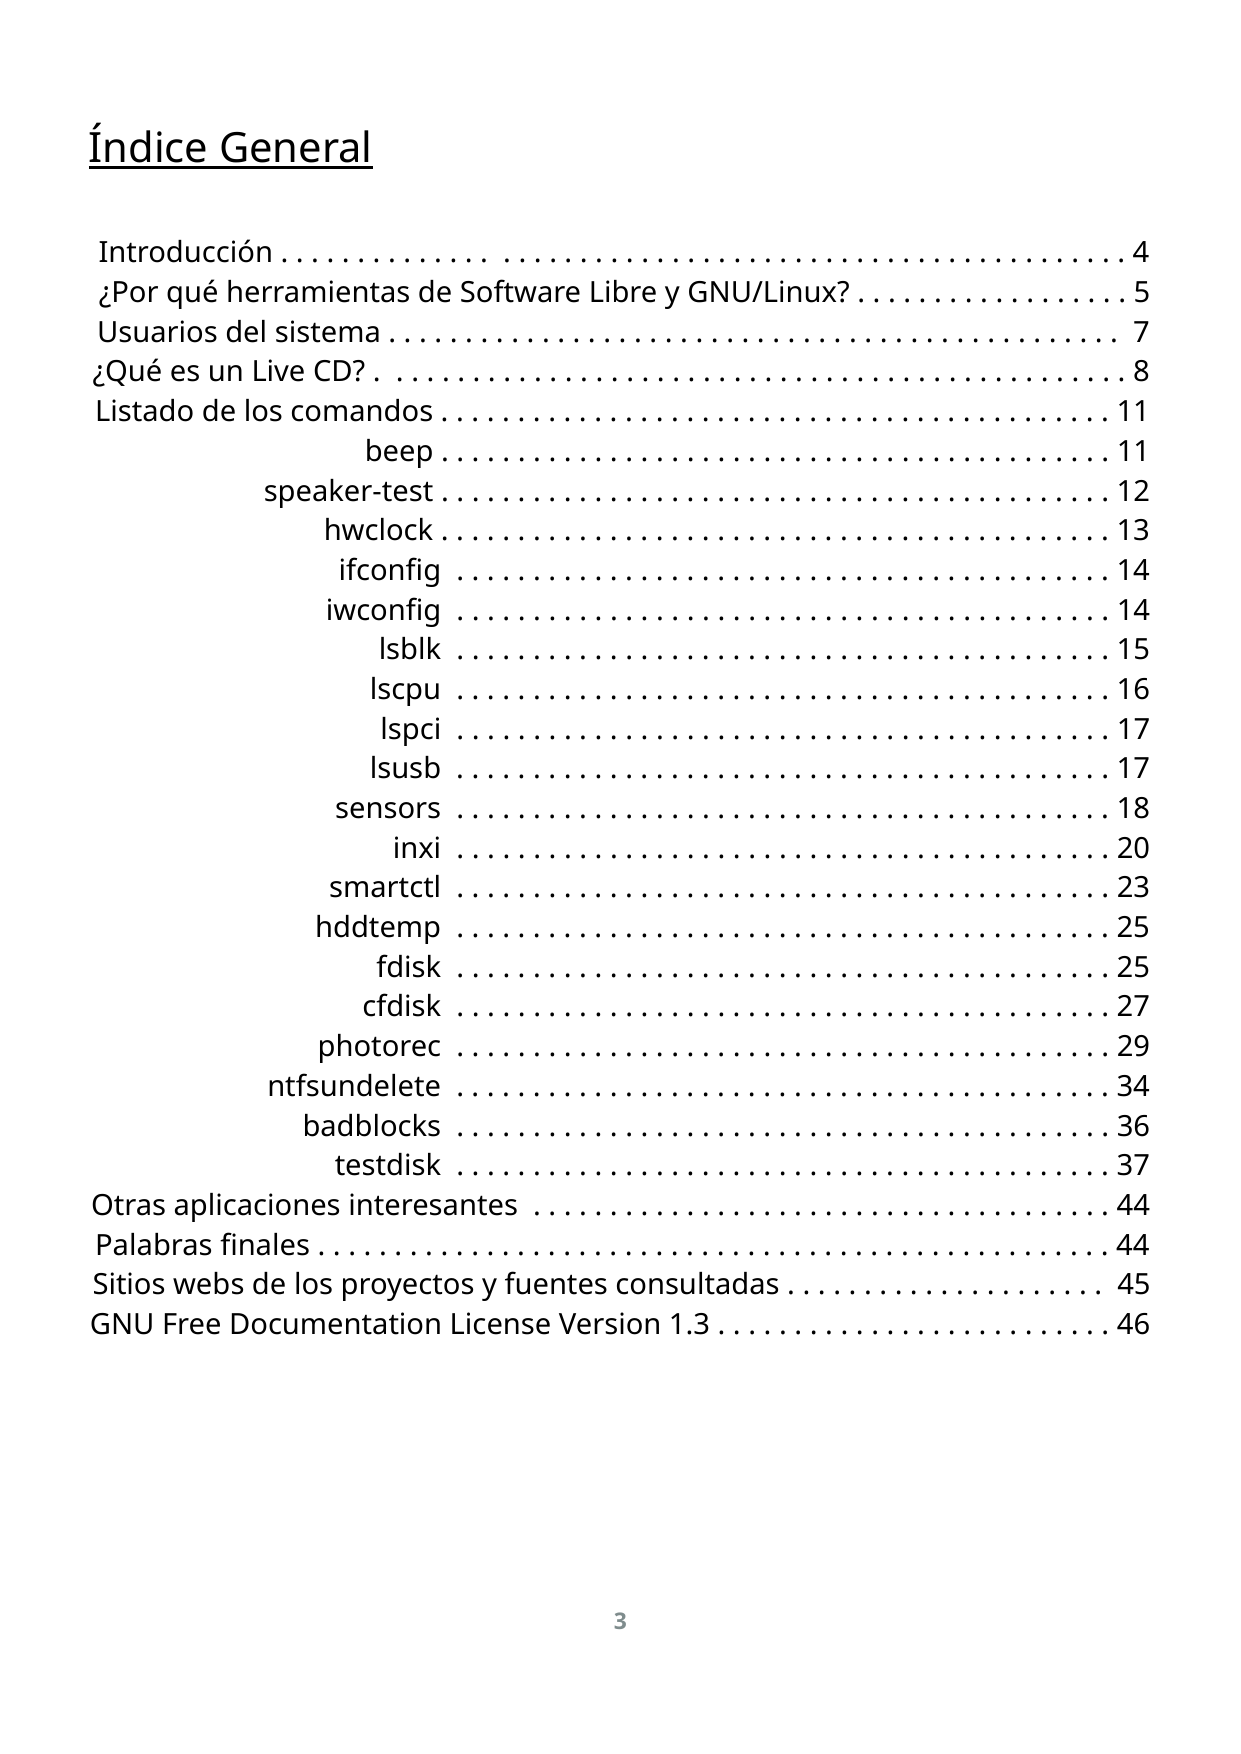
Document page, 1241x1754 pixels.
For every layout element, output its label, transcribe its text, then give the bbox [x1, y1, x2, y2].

text testdisk . . . . . . . . . . . . . . . . . . . . . . . . . . . . . . . . . . . . . . . . . . . 37 [88, 1144, 1152, 1184]
text iwconfig . . . . . . . . . . . . . . . . . . . . . . . . . . . . . . . . . . . . . . . . . . . 14 [88, 589, 1152, 628]
text photorec . . . . . . . . . . . . . . . . . . . . . . . . . . . . . . . . . . . . . . . . . . . 29 [88, 1025, 1152, 1065]
text Índice General [88, 118, 1152, 175]
text Listado de los comandos . . . . . . . . . . . . . . . . . . . . . . . . . . . . . . . . . . . . . . . . . . . . 11 [88, 390, 1152, 430]
text lsusb . . . . . . . . . . . . . . . . . . . . . . . . . . . . . . . . . . . . . . . . . . . 17 [88, 748, 1152, 787]
text ¿Por qué herramientas de Software Libre y GNU/Linux? . . . . . . . . . . . . . . . . . . 5 [88, 271, 1152, 311]
text lscpu . . . . . . . . . . . . . . . . . . . . . . . . . . . . . . . . . . . . . . . . . . . 16 [88, 668, 1152, 708]
text ¿Qué es un Live CD? . . . . . . . . . . . . . . . . . . . . . . . . . . . . . . . . . . . . . . . . . . . . . . . . . 8 [88, 351, 1152, 390]
text Introducción . . . . . . . . . . . . . . . . . . . . . . . . . . . . . . . . . . . . . . . . . . . . . . . . . . . . . . . 4 [88, 232, 1152, 271]
text Palabras finales . . . . . . . . . . . . . . . . . . . . . . . . . . . . . . . . . . . . . . . . . . . . . . . . . . . . 44 [88, 1224, 1152, 1263]
text badblocks . . . . . . . . . . . . . . . . . . . . . . . . . . . . . . . . . . . . . . . . . . . 36 [88, 1105, 1152, 1144]
text ifconfig . . . . . . . . . . . . . . . . . . . . . . . . . . . . . . . . . . . . . . . . . . . 14 [88, 549, 1152, 589]
text speaker-test . . . . . . . . . . . . . . . . . . . . . . . . . . . . . . . . . . . . . . . . . . . . 12 [88, 470, 1152, 509]
text cfdisk . . . . . . . . . . . . . . . . . . . . . . . . . . . . . . . . . . . . . . . . . . . 27 [88, 986, 1152, 1025]
text inxi . . . . . . . . . . . . . . . . . . . . . . . . . . . . . . . . . . . . . . . . . . . 20 [88, 827, 1152, 867]
text lsblk . . . . . . . . . . . . . . . . . . . . . . . . . . . . . . . . . . . . . . . . . . . 15 [88, 628, 1152, 668]
text sensors . . . . . . . . . . . . . . . . . . . . . . . . . . . . . . . . . . . . . . . . . . . 18 [88, 787, 1152, 827]
text hwclock . . . . . . . . . . . . . . . . . . . . . . . . . . . . . . . . . . . . . . . . . . . . 13 [88, 509, 1152, 549]
text Sitios webs de los proyectos y fuentes consultadas . . . . . . . . . . . . . . . . . . . . . 45 [88, 1263, 1152, 1303]
text lspci . . . . . . . . . . . . . . . . . . . . . . . . . . . . . . . . . . . . . . . . . . . 17 [88, 708, 1152, 748]
text beep . . . . . . . . . . . . . . . . . . . . . . . . . . . . . . . . . . . . . . . . . . . . 11 [88, 430, 1152, 470]
text ntfsundelete . . . . . . . . . . . . . . . . . . . . . . . . . . . . . . . . . . . . . . . . . . . 34 [88, 1065, 1152, 1105]
text GNU Free Documentation License Version 1.3 . . . . . . . . . . . . . . . . . . . . . . . . . . 46 [88, 1303, 1152, 1343]
text Usuarios del sistema . . . . . . . . . . . . . . . . . . . . . . . . . . . . . . . . . . . . . . . . . . . . . . . . 7 [88, 311, 1152, 351]
text smartctl . . . . . . . . . . . . . . . . . . . . . . . . . . . . . . . . . . . . . . . . . . . 23 [88, 867, 1152, 906]
text hddtemp . . . . . . . . . . . . . . . . . . . . . . . . . . . . . . . . . . . . . . . . . . . 25 [88, 906, 1152, 946]
text Otras aplicaciones interesantes . . . . . . . . . . . . . . . . . . . . . . . . . . . . . . . . . . . . . . 44 [88, 1184, 1152, 1224]
text fdisk . . . . . . . . . . . . . . . . . . . . . . . . . . . . . . . . . . . . . . . . . . . 25 [88, 946, 1152, 986]
